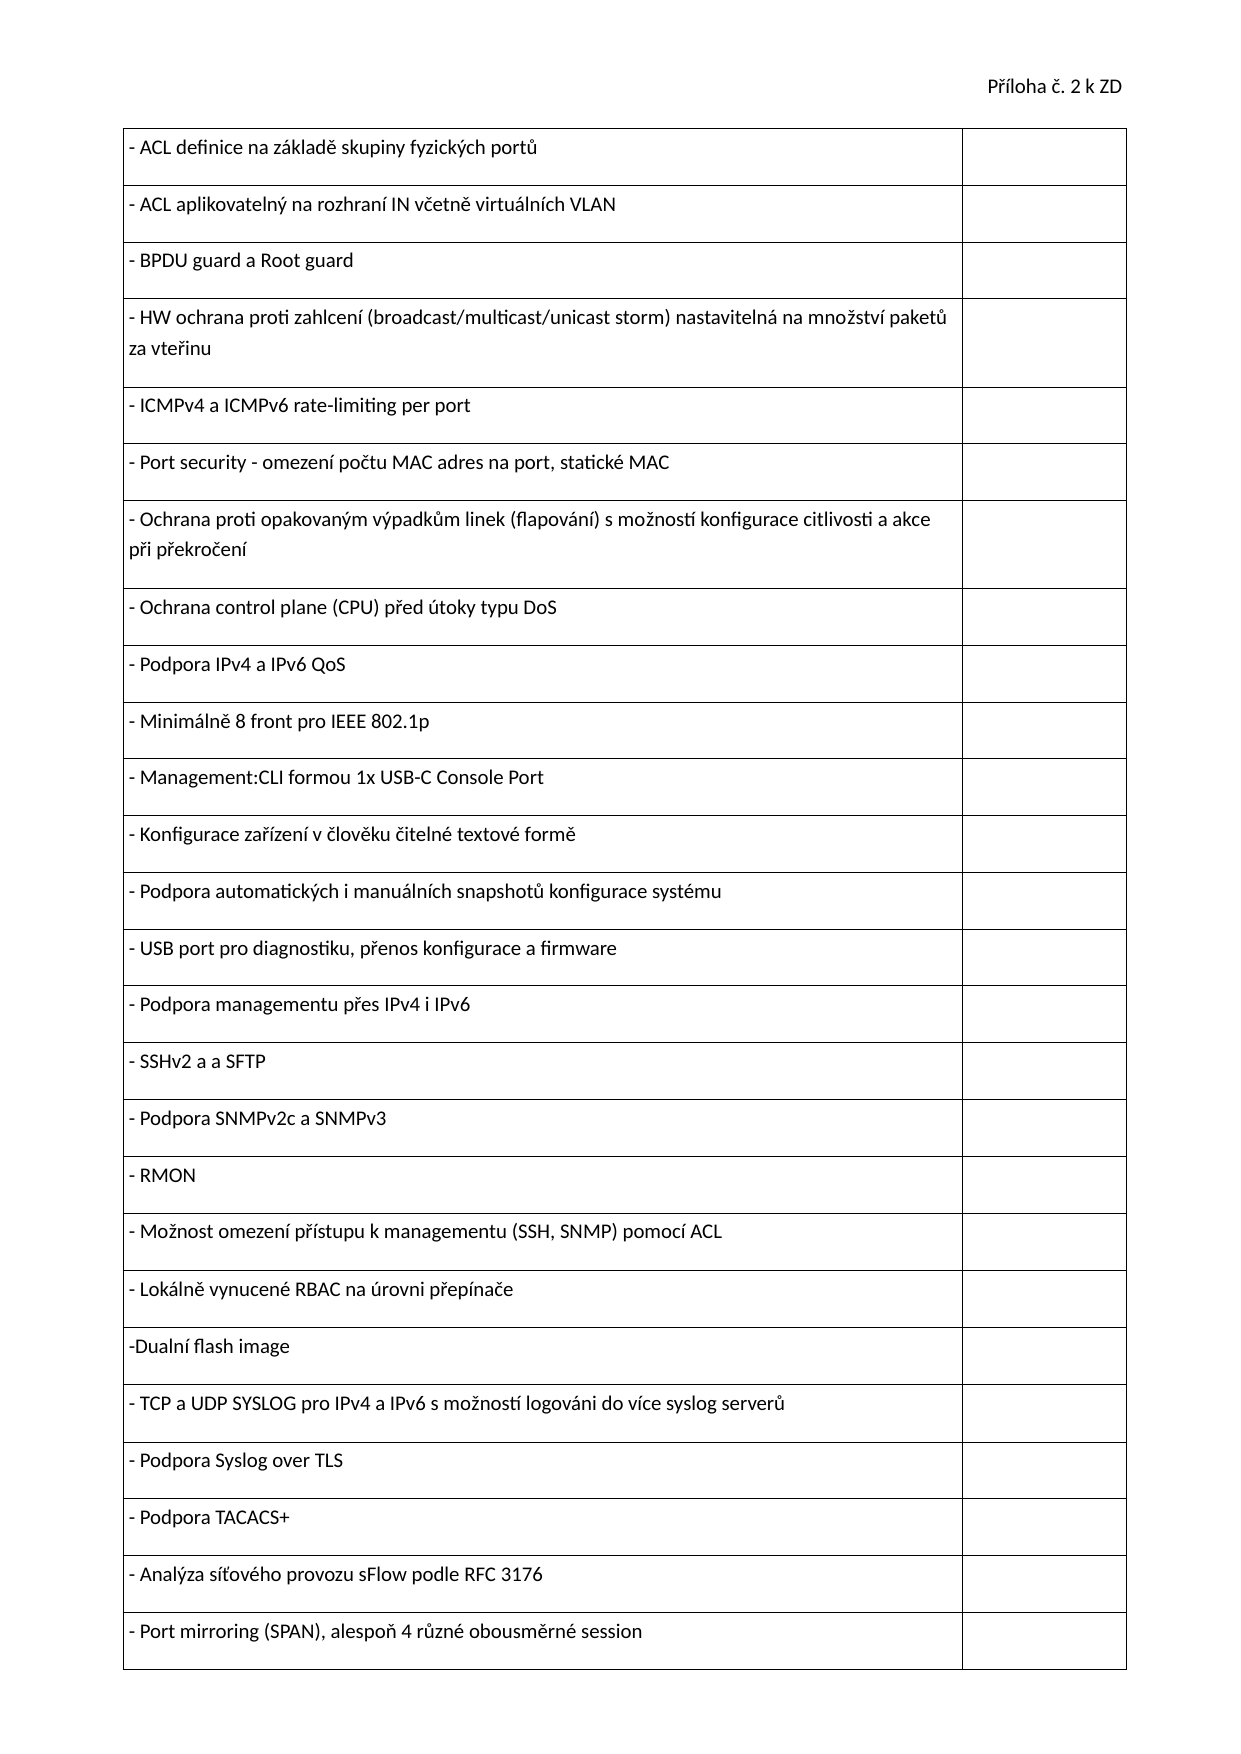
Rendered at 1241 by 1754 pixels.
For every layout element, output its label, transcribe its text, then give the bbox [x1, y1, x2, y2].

table_cell [963, 703, 1126, 758]
table_cell - Podpora IPv4 a IPv6 QoS [124, 646, 962, 702]
table_cell - ACL definice na základě skupiny fyzických portů [124, 129, 962, 185]
table_cell - ACL aplikovatelný na rozhraní IN včetně virtuálních VLAN [124, 186, 962, 241]
table_cell [963, 986, 1126, 1042]
table_cell [963, 646, 1126, 702]
table_cell - Podpora automatických i manuálních snapshotů konfigurace systému [124, 873, 962, 929]
table_cell [963, 1556, 1126, 1612]
table_cell - HW ochrana proti zahlcení (broadcast/multicast/unicast storm) nastavitelná na množství paketů za vteřinu [124, 299, 962, 386]
table_cell - RMON [124, 1157, 962, 1212]
table_cell [963, 186, 1126, 241]
table_cell - Podpora TACACS+ [124, 1499, 962, 1555]
table_cell [963, 1499, 1126, 1555]
table_cell - USB port pro diagnostiku, přenos konfigurace a firmware [124, 930, 962, 985]
table_cell [963, 1328, 1126, 1384]
table_cell - Lokálně vynucené RBAC na úrovni přepínače [124, 1271, 962, 1327]
table_cell [963, 444, 1126, 500]
table_cell - Port security - omezení počtu MAC adres na port, statické MAC [124, 444, 962, 500]
table_cell [963, 243, 1126, 298]
table_cell - Minimálně 8 front pro IEEE 802.1p [124, 703, 962, 758]
table_cell - Analýza síťového provozu sFlow podle RFC 3176 [124, 1556, 962, 1612]
table_cell [963, 1385, 1126, 1441]
table_cell - Port mirroring (SPAN), alespoň 4 různé obousměrné session [124, 1613, 962, 1668]
table_cell [963, 1100, 1126, 1156]
table_cell - Podpora SNMPv2c a SNMPv3 [124, 1100, 962, 1156]
table_cell - TCP a UDP SYSLOG pro IPv4 a IPv6 s možností logováni do více syslog serverů [124, 1385, 962, 1441]
table_cell [963, 816, 1126, 872]
table_cell [963, 759, 1126, 815]
table_cell - SSHv2 a a SFTP [124, 1043, 962, 1099]
table_cell [963, 873, 1126, 929]
table_cell [963, 589, 1126, 645]
table_cell [963, 1613, 1126, 1668]
table_cell [963, 129, 1126, 185]
table_cell - Ochrana proti opakovaným výpadkům linek (flapování) s možností konfigurace citlivosti a akce při překročení [124, 501, 962, 588]
table_cell [963, 501, 1126, 588]
table_cell [963, 388, 1126, 443]
table_cell - Podpora managementu přes IPv4 i IPv6 [124, 986, 962, 1042]
table_cell - Podpora Syslog over TLS [124, 1443, 962, 1498]
table_cell - ICMPv4 a ICMPv6 rate-limiting per port [124, 388, 962, 443]
table_cell [963, 930, 1126, 985]
table_cell [963, 299, 1126, 386]
table_cell - BPDU guard a Root guard [124, 243, 962, 298]
table_cell [963, 1043, 1126, 1099]
table_cell - Konfigurace zařízení v člověku čitelné textové formě [124, 816, 962, 872]
table_cell [963, 1157, 1126, 1212]
table_cell [963, 1214, 1126, 1270]
table_cell - Ochrana control plane (CPU) před útoky typu DoS [124, 589, 962, 645]
table_cell [963, 1443, 1126, 1498]
table_cell [963, 1271, 1126, 1327]
table_cell - Management:CLI formou 1x USB-C Console Port [124, 759, 962, 815]
table_cell - Možnost omezení přístupu k managementu (SSH, SNMP) pomocí ACL [124, 1214, 962, 1270]
table_cell -Dualní flash image [124, 1328, 962, 1384]
